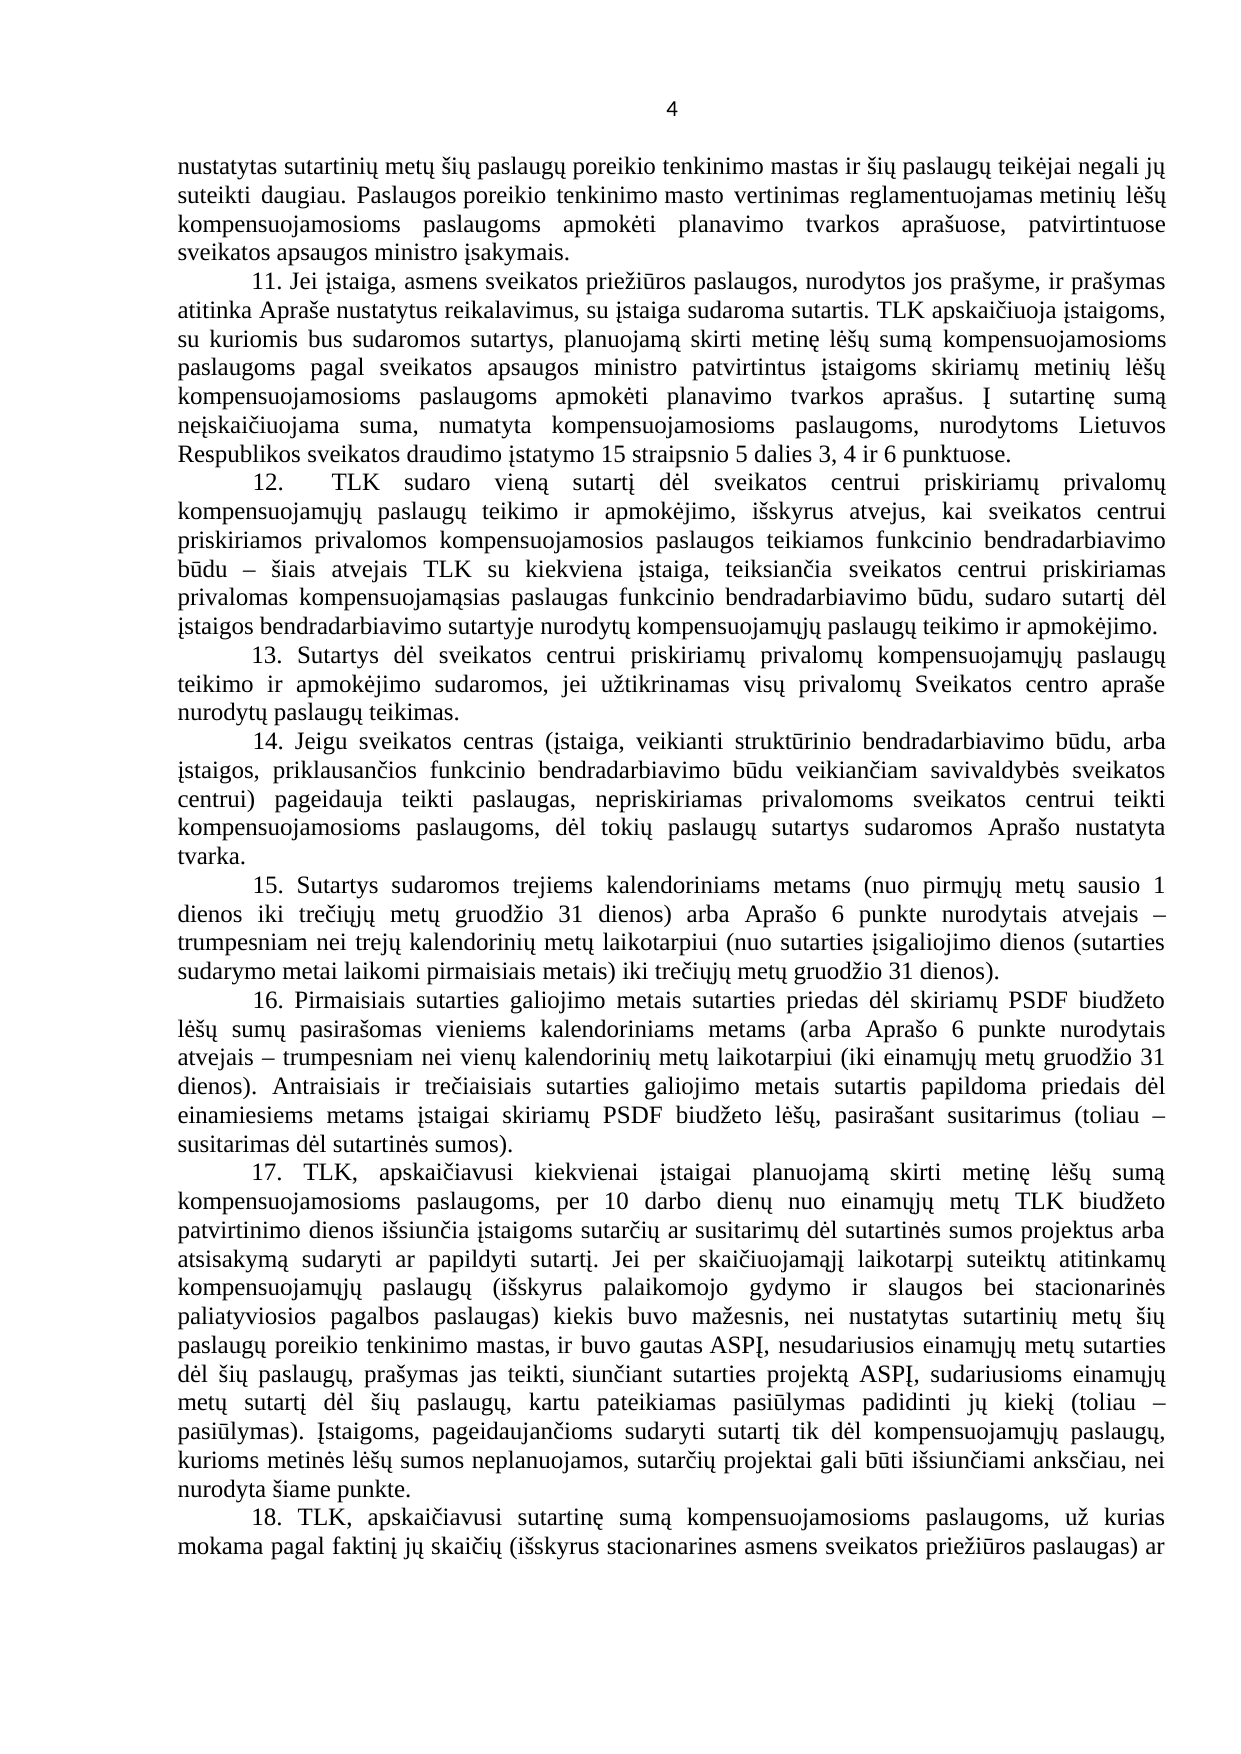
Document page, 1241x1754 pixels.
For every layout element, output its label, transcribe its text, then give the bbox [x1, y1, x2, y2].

text 17. TLK, apskaičiavusi kiekvienai įstaigai planuojamą skirti metinę lėšų sumą kompensuojamosioms paslaugoms, per 10 darbo dienų nuo einamųjų metų TLK biudžeto patvirtinimo dienos išsiunčia įstaigoms sutarčių ar susitarimų dėl sutartinės sumos projektus arba atsisakymą sudaryti ar papildyti sutartį. Jei per skaičiuojamąjį laikotarpį suteiktų atitinkamų kompensuojamųjų paslaugų (išskyrus palaikomojo gydymo ir slaugos bei stacionarinės paliatyviosios pagalbos paslaugas) kiekis buvo mažesnis, nei nustatytas sutartinių metų šių paslaugų poreikio tenkinimo mastas, ir buvo gautas ASPĮ, nesudariusios einamųjų metų sutarties dėl šių paslaugų, prašymas jas teikti, siunčiant sutarties projektą ASPĮ, sudariusioms einamųjų metų sutartį dėl šių paslaugų, kartu pateikiamas pasiūlymas padidinti jų kiekį (toliau – pasiūlymas). Įstaigoms, pageidaujančioms sudaryti sutartį tik dėl kompensuojamųjų paslaugų, kurioms metinės lėšų sumos neplanuojamos, sutarčių projektai gali būti išsiunčiami anksčiau, nei nurodyta šiame punkte. [177, 1157, 1166, 1502]
text 12. TLK sudaro vieną sutartį dėl sveikatos centrui priskiriamų privalomų kompensuojamųjų paslaugų teikimo ir apmokėjimo, išskyrus atvejus, kai sveikatos centrui priskiriamos privalomos kompensuojamosios paslaugos teikiamos funkcinio bendradarbiavimo būdu – šiais atvejais TLK su kiekviena įstaiga, teiksiančia sveikatos centrui priskiriamas privalomas kompensuojamąsias paslaugas funkcinio bendradarbiavimo būdu, sudaro sutartį dėl įstaigos bendradarbiavimo sutartyje nurodytų kompensuojamųjų paslaugų teikimo ir apmokėjimo. [177, 467, 1166, 640]
text 15. Sutartys sudaromos trejiems kalendoriniams metams (nuo pirmųjų metų sausio 1 dienos iki trečiųjų metų gruodžio 31 dienos) arba Aprašo 6 punkte nurodytais atvejais – trumpesniam nei trejų kalendorinių metų laikotarpiui (nuo sutarties įsigaliojimo dienos (sutarties sudarymo metai laikomi pirmaisiais metais) iki trečiųjų metų gruodžio 31 dienos). [177, 870, 1166, 985]
text 18. TLK, apskaičiavusi sutartinę sumą kompensuojamosioms paslaugoms, už kurias mokama pagal faktinį jų skaičių (išskyrus stacionarines asmens sveikatos priežiūros paslaugas) ar [177, 1502, 1166, 1560]
text 16. Pirmaisiais sutarties galiojimo metais sutarties priedas dėl skiriamų PSDF biudžeto lėšų sumų pasirašomas vieniems kalendoriniams metams (arba Aprašo 6 punkte nurodytais atvejais – trumpesniam nei vienų kalendorinių metų laikotarpiui (iki einamųjų metų gruodžio 31 dienos). Antraisiais ir trečiaisiais sutarties galiojimo metais sutartis papildoma priedais dėl einamiesiems metams įstaigai skiriamų PSDF biudžeto lėšų, pasirašant susitarimus (toliau – susitarimas dėl sutartinės sumos). [177, 985, 1166, 1157]
text nustatytas sutartinių metų šių paslaugų poreikio tenkinimo mastas ir šių paslaugų teikėjai negali jų suteikti daugiau. Paslaugos poreikio tenkinimo masto vertinimas reglamentuojamas metinių lėšų kompensuojamosioms paslaugoms apmokėti planavimo tvarkos aprašuose, patvirtintuose sveikatos apsaugos ministro įsakymais. [177, 151, 1166, 266]
text 14. Jeigu sveikatos centras (įstaiga, veikianti struktūrinio bendradarbiavimo būdu, arba įstaigos, priklausančios funkcinio bendradarbiavimo būdu veikiančiam savivaldybės sveikatos centrui) pageidauja teikti paslaugas, nepriskiriamas privalomoms sveikatos centrui teikti kompensuojamosioms paslaugoms, dėl tokių paslaugų sutartys sudaromos Aprašo nustatyta tvarka. [177, 726, 1166, 870]
text 13. Sutartys dėl sveikatos centrui priskiriamų privalomų kompensuojamųjų paslaugų teikimo ir apmokėjimo sudaromos, jei užtikrinamas visų privalomų Sveikatos centro apraše nurodytų paslaugų teikimas. [177, 640, 1166, 726]
text 11. Jei įstaiga, asmens sveikatos priežiūros paslaugos, nurodytos jos prašyme, ir prašymas atitinka Apraše nustatytus reikalavimus, su įstaiga sudaroma sutartis. TLK apskaičiuoja įstaigoms, su kuriomis bus sudaromos sutartys, planuojamą skirti metinę lėšų sumą kompensuojamosioms paslaugoms pagal sveikatos apsaugos ministro patvirtintus įstaigoms skiriamų metinių lėšų kompensuojamosioms paslaugoms apmokėti planavimo tvarkos aprašus. Į sutartinę sumą neįskaičiuojama suma, numatyta kompensuojamosioms paslaugoms, nurodytoms Lietuvos Respublikos sveikatos draudimo įstatymo 15 straipsnio 5 dalies 3, 4 ir 6 punktuose. [177, 266, 1166, 467]
